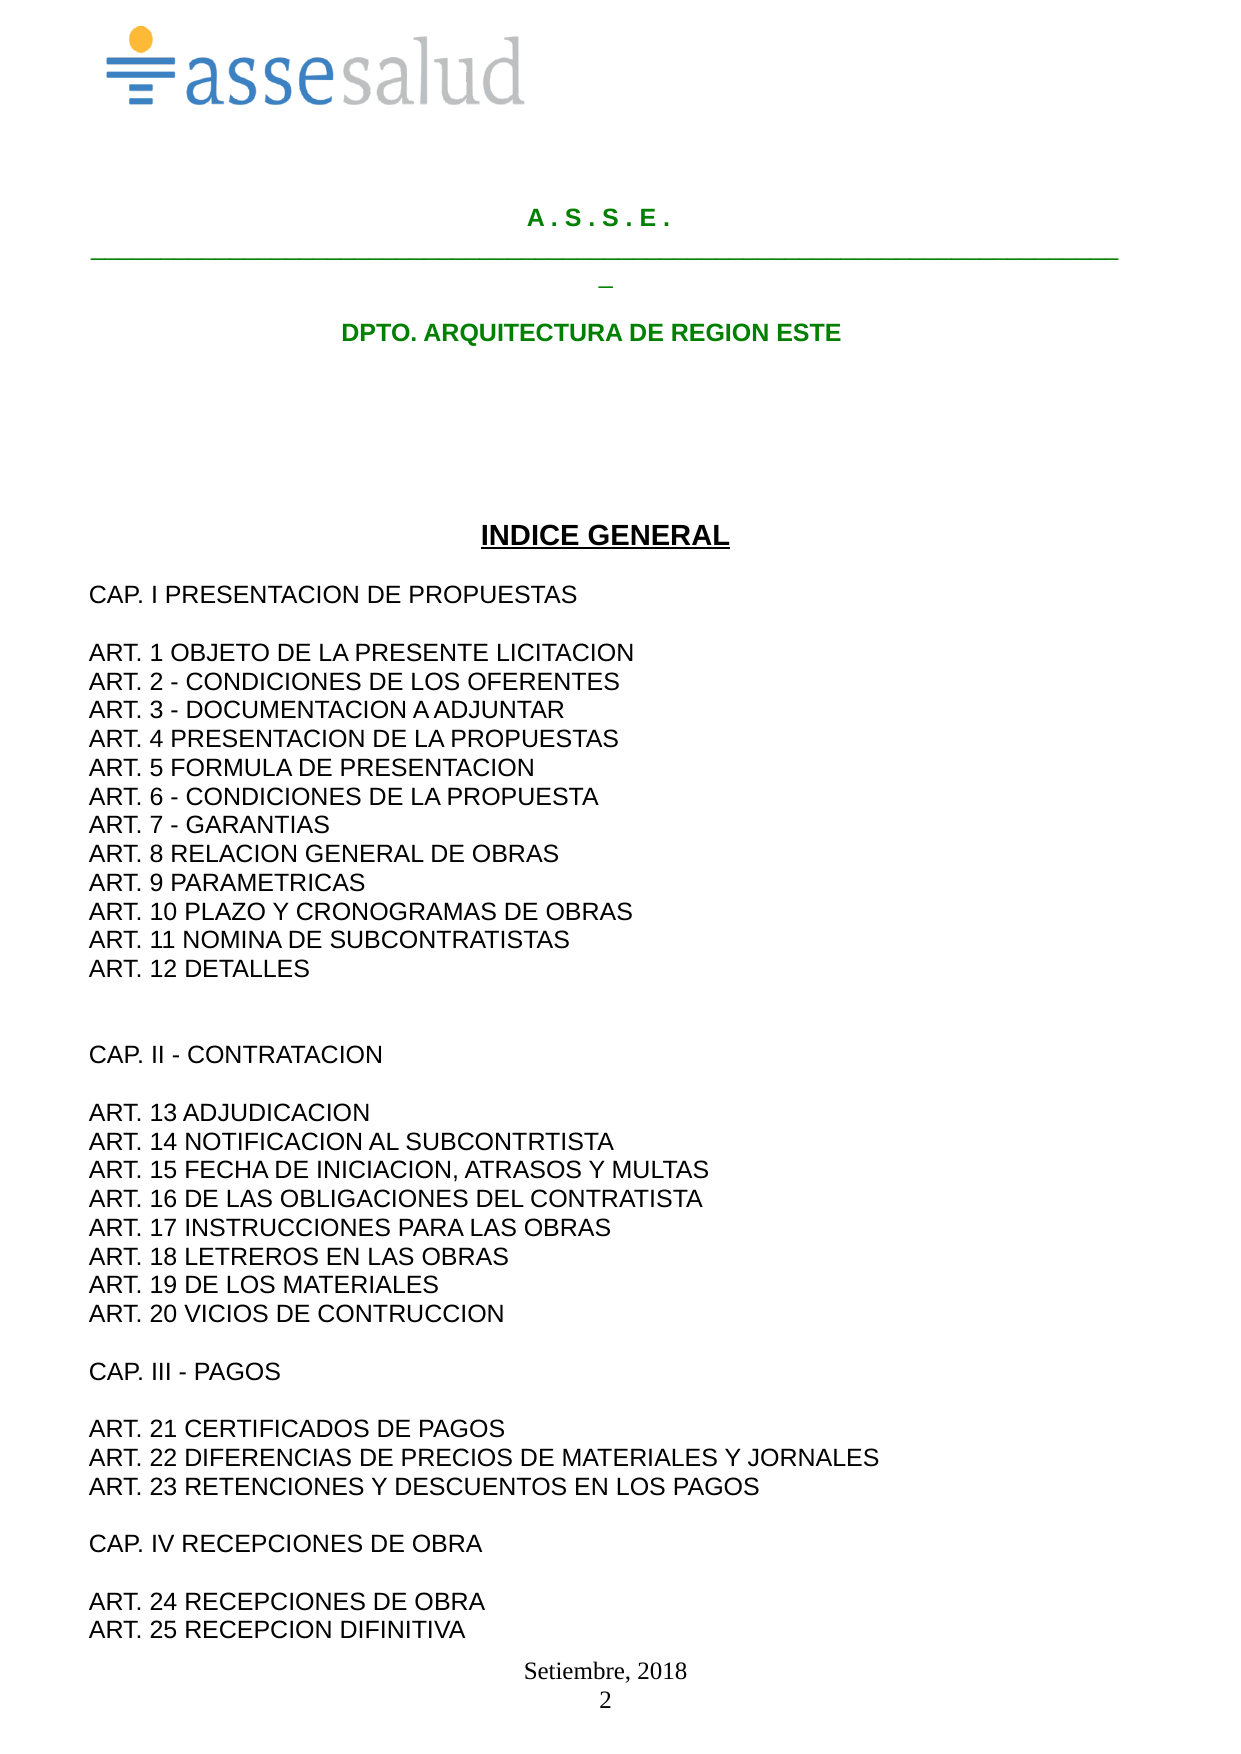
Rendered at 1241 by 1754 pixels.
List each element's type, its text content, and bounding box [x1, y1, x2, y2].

text CAP. IV RECEPCIONES DE OBRA [89, 1529, 1122, 1558]
text ART. 11 NOMINA DE SUBCONTRATISTAS [89, 926, 1122, 954]
text ART. 24 RECEPCIONES DE OBRA [89, 1587, 1122, 1616]
text ART. 17 INSTRUCCIONES PARA LAS OBRAS [89, 1213, 1122, 1242]
text ART. 22 DIFERENCIAS DE PRECIOS DE MATERIALES Y JORNALES [89, 1443, 1122, 1472]
text ART. 3 - DOCUMENTACION A ADJUNTAR [89, 696, 1122, 724]
text ART. 18 LETREROS EN LAS OBRAS [89, 1242, 1122, 1271]
text ART. 7 - GARANTIAS [89, 811, 1122, 839]
text ART. 8 RELACION GENERAL DE OBRAS [89, 839, 1122, 868]
text ART. 10 PLAZO Y CRONOGRAMAS DE OBRAS [89, 897, 1122, 926]
text CAP. I PRESENTACION DE PROPUESTAS [89, 581, 1122, 609]
text ART. 4 PRESENTACION DE LA PROPUESTAS [89, 724, 1122, 753]
text ART. 14 NOTIFICACION AL SUBCONTRTISTA [89, 1127, 1122, 1156]
text ART. 16 DE LAS OBLIGACIONES DEL CONTRATISTA [89, 1184, 1122, 1213]
text CAP. III - PAGOS [89, 1357, 1122, 1386]
text ART. 6 - CONDICIONES DE LA PROPUESTA [89, 782, 1122, 811]
subtitle DPTO. ARQUITECTURA DE REGION ESTE [89, 318, 1122, 347]
text ART. 1 OBJETO DE LA PRESENTE LICITACION [89, 638, 1122, 667]
text CAP. II - CONTRATACION [89, 1041, 1122, 1069]
text ART. 19 DE LOS MATERIALES [89, 1271, 1122, 1299]
text ART. 23 RETENCIONES Y DESCUENTOS EN LOS PAGOS [89, 1472, 1122, 1501]
text ___________________________________________________________________________ [89, 232, 1122, 289]
text ART. 13 ADJUDICACION [89, 1098, 1122, 1127]
text INDICE GENERAL [89, 518, 1122, 552]
text ART. 9 PARAMETRICAS [89, 868, 1122, 897]
text A . S . S . E . [89, 203, 1122, 232]
text ART. 5 FORMULA DE PRESENTACION [89, 753, 1122, 782]
picture [106, 26, 525, 105]
text ART. 15 FECHA DE INICIACION, ATRASOS Y MULTAS [89, 1156, 1122, 1184]
text ART. 21 CERTIFICADOS DE PAGOS [89, 1414, 1122, 1443]
text ART. 20 VICIOS DE CONTRUCCION [89, 1299, 1122, 1328]
text ART. 2 - CONDICIONES DE LOS OFERENTES [89, 667, 1122, 696]
text ART. 12 DETALLES [89, 954, 1122, 983]
text ART. 25 RECEPCION DIFINITIVA [89, 1616, 1122, 1644]
